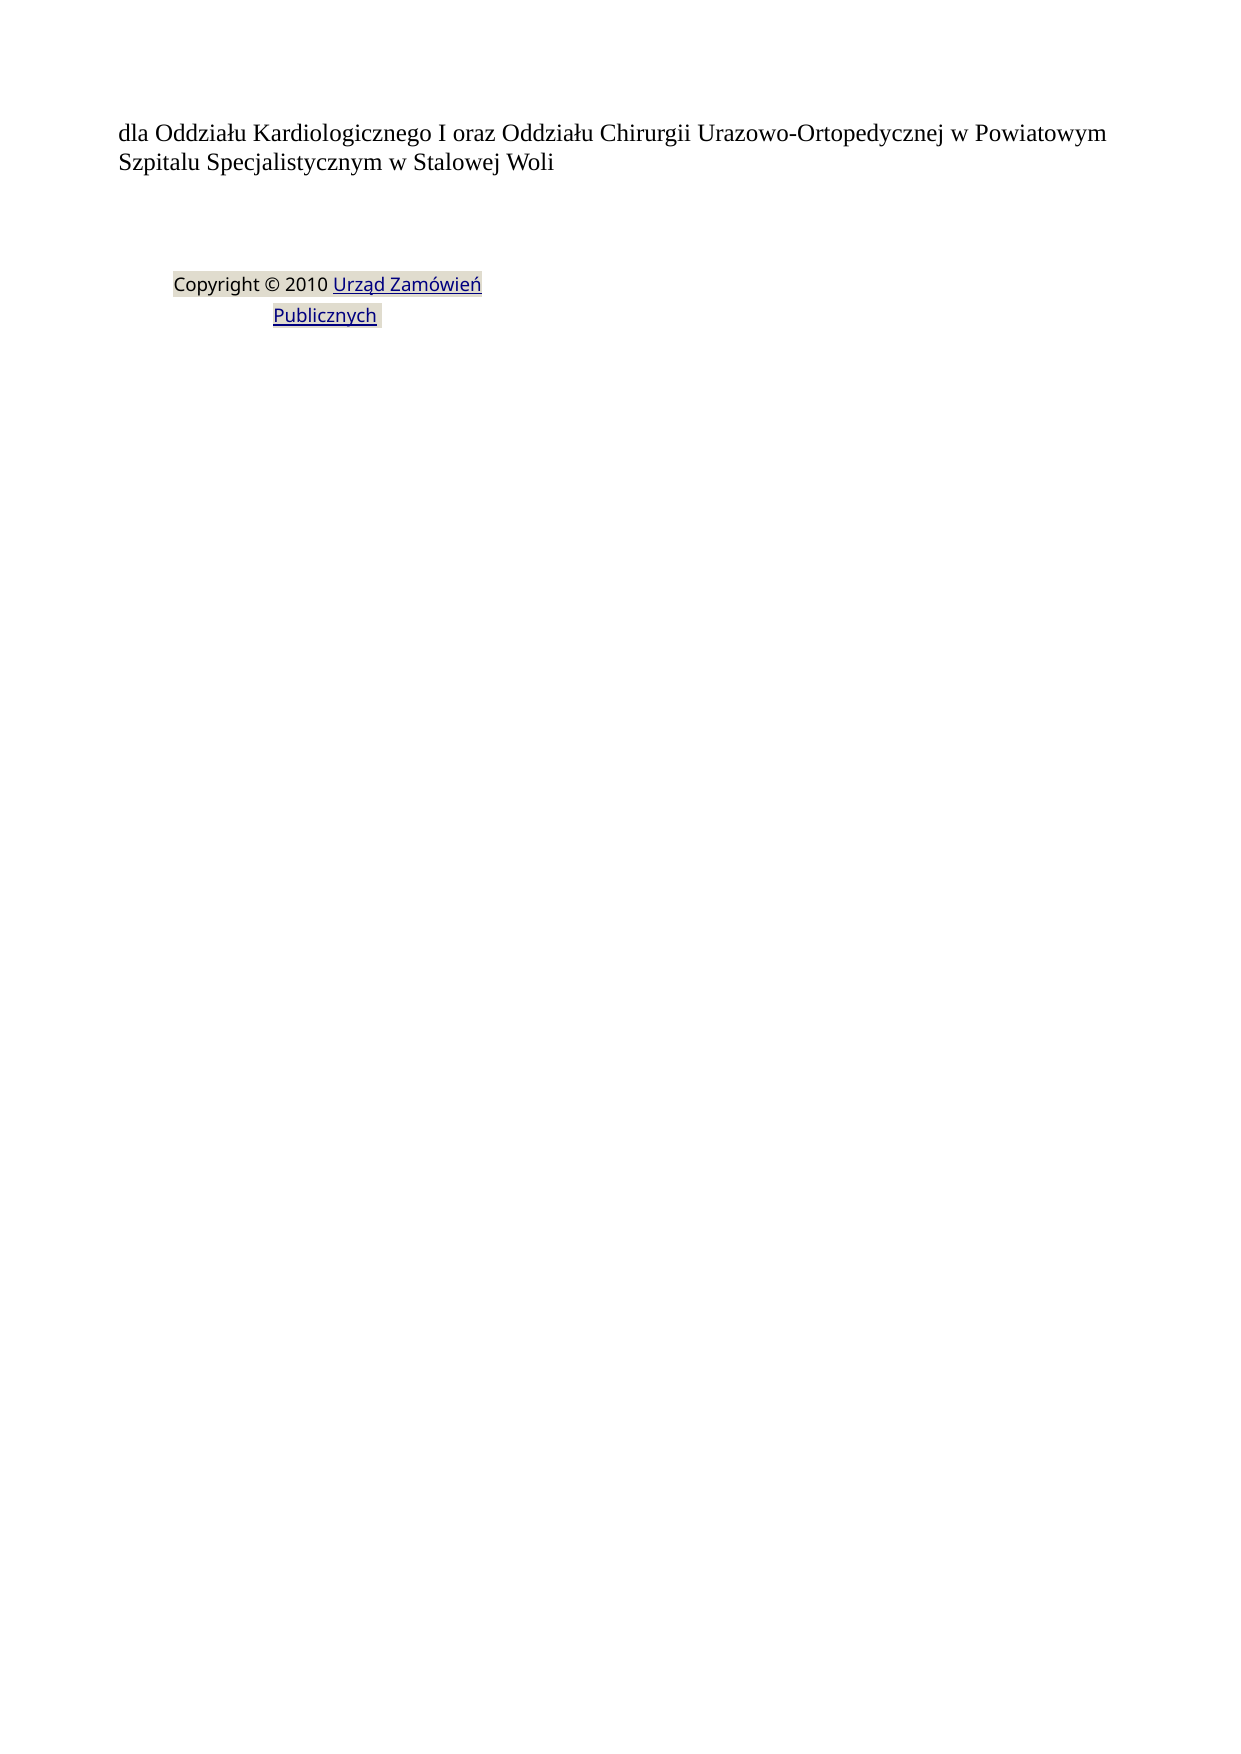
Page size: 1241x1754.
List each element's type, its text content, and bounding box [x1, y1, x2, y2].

table_header Copyright © 2010 Urząd Zamówień Publicznych [118, 263, 537, 331]
text dla Oddziału Kardiologicznego I oraz Oddziału Chirurgii Urazowo-Ortopedycznej w Powiatowym Szpitalu Specjalistycznym w Stalowej Woli [118, 118, 1122, 176]
